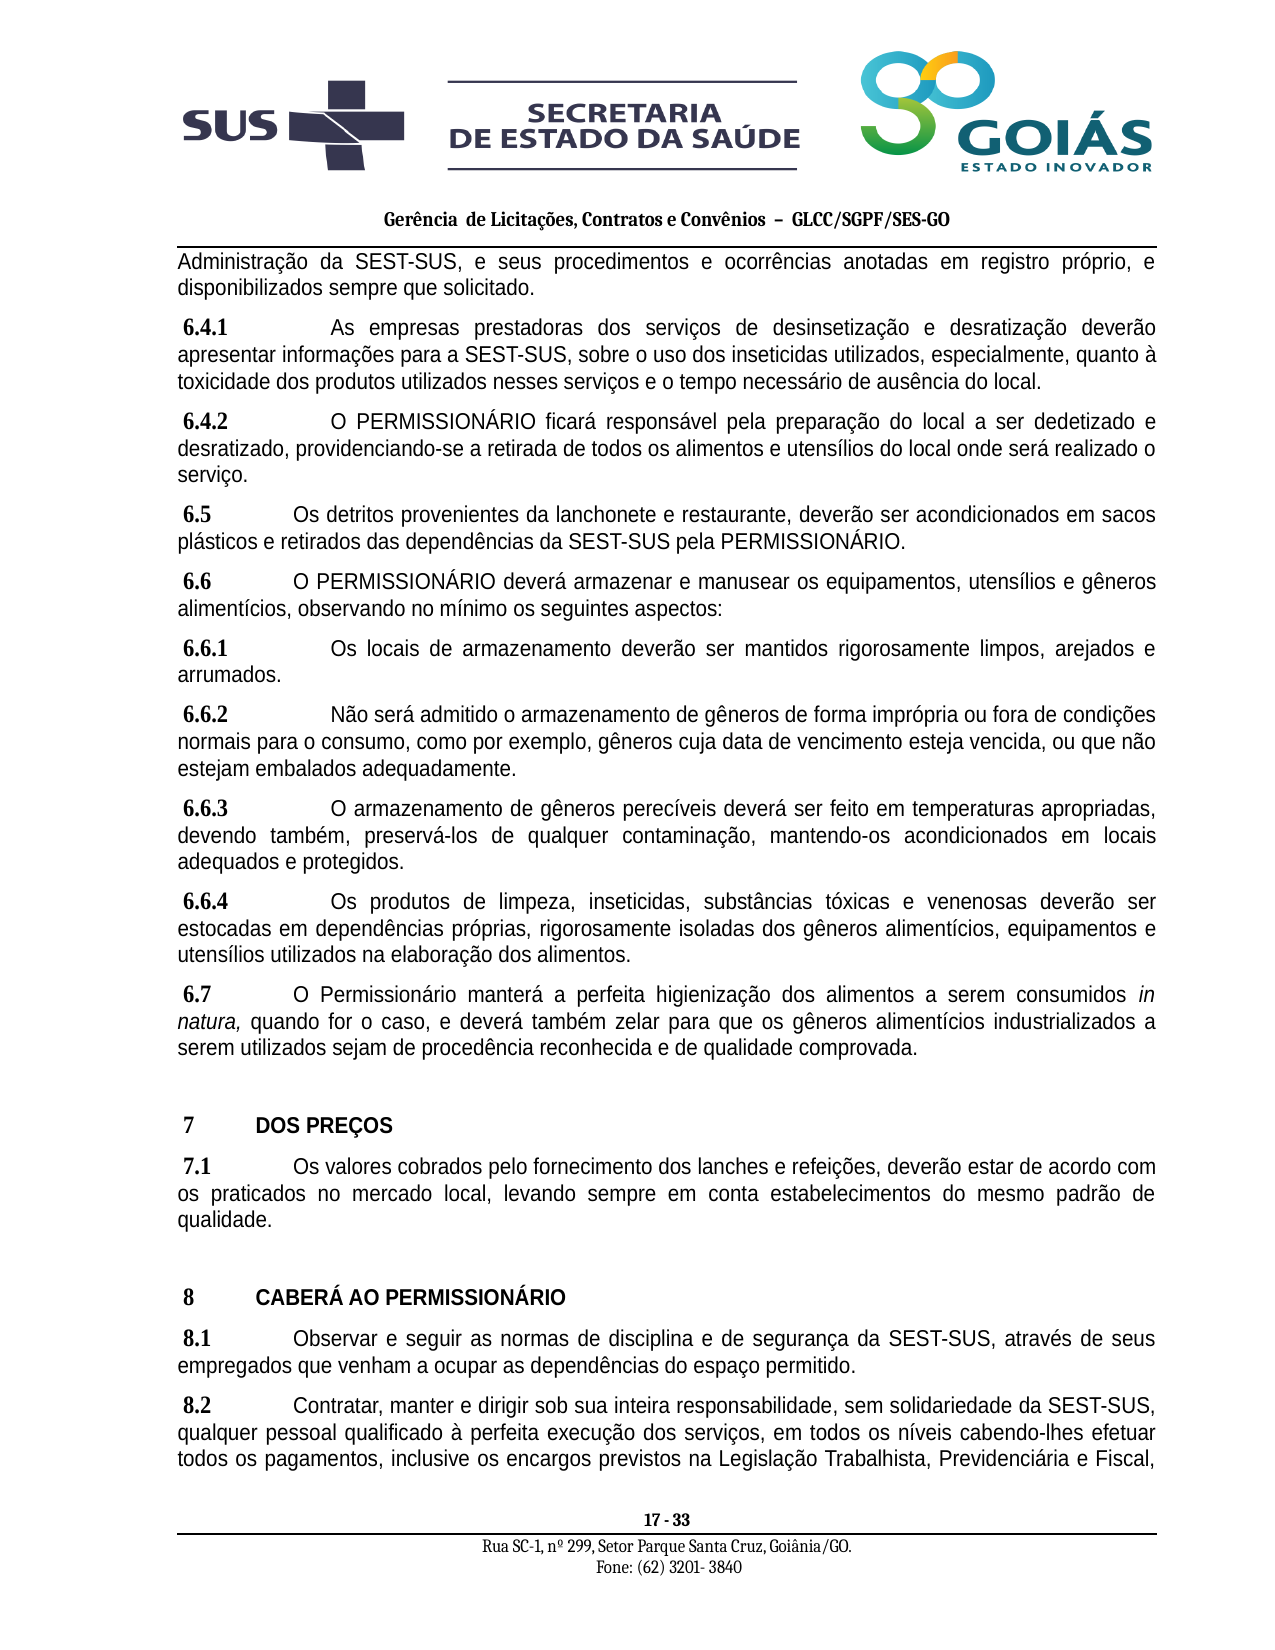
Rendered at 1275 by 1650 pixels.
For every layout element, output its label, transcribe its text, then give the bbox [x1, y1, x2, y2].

list As empresas prestadoras dos serviços de desinsetização e desratização deverão apresentar informações para a SEST-SUS, sobre o uso dos inseticidas utilizados, especialmente, quanto à toxicidade dos produtos utilizados nesses serviços e o tempo necessário de ausência do local. [177, 312, 1157, 394]
list Os detritos provenientes da lanchonete e restaurante, deverão ser acondicionados em sacos plásticos e retirados das dependências da SEST-SUS pela PERMISSIONÁRIO. [177, 499, 1157, 554]
list Os produtos de limpeza, inseticidas, substâncias tóxicas e venenosas deverão ser estocadas em dependências próprias, rigorosamente isoladas dos gêneros alimentícios, equipamentos e utensílios utilizados na elaboração dos alimentos. [177, 886, 1157, 967]
list DOS PREÇOS [255, 1111, 1157, 1139]
list O PERMISSIONÁRIO deverá armazenar e manusear os equipamentos, utensílios e gêneros alimentícios, observando no mínimo os seguintes aspectos: [177, 566, 1157, 621]
list CABERÁ AO PERMISSIONÁRIO [177, 1282, 1157, 1311]
list Os valores cobrados pelo fornecimento dos lanches e refeições, deverão estar de acordo com os praticados no mercado local, levando sempre em conta estabelecimentos do mesmo padrão de qualidade. [177, 1151, 1157, 1233]
picture [182, 51, 1152, 172]
list Contratar, manter e dirigir sob sua inteira responsabilidade, sem solidariedade da SEST-SUS, qualquer pessoal qualificado à perfeita execução dos serviços, em todos os níveis cabendo-lhes efetuar todos os pagamentos, inclusive os encargos previstos na Legislação Trabalhista, Previdenciária e Fiscal, [177, 1390, 1157, 1471]
list Administração da SEST-SUS, e seus procedimentos e ocorrências anotadas em registro próprio, e disponibilizados sempre que solicitado. [177, 248, 1157, 301]
list O Permissionário manterá a perfeita higienização dos alimentos a serem consumidos in natura, quando for o caso, e deverá também zelar para que os gêneros alimentícios industrializados a serem utilizados sejam de procedência reconhecida e de qualidade comprovada. [177, 979, 1157, 1061]
list O armazenamento de gêneros perecíveis deverá ser feito em temperaturas apropriadas, devendo também, preservá-los de qualquer contaminação, mantendo-os acondicionados em locais adequados e protegidos. [177, 793, 1157, 874]
list Não será admitido o armazenamento de gêneros de forma imprópria ou fora de condições normais para o consumo, como por exemplo, gêneros cuja data de vencimento esteja vencida, ou que não estejam embalados adequadamente. [177, 699, 1157, 781]
list Os locais de armazenamento deverão ser mantidos rigorosamente limpos, arejados e arrumados. [177, 633, 1157, 688]
list Observar e seguir as normas de disciplina e de segurança da SEST-SUS, através de seus empregados que venham a ocupar as dependências do espaço permitido. [177, 1323, 1157, 1378]
list O PERMISSIONÁRIO ficará responsável pela preparação do local a ser dedetizado e desratizado, providenciando-se a retirada de todos os alimentos e utensílios do local onde será realizado o serviço. [177, 406, 1157, 487]
